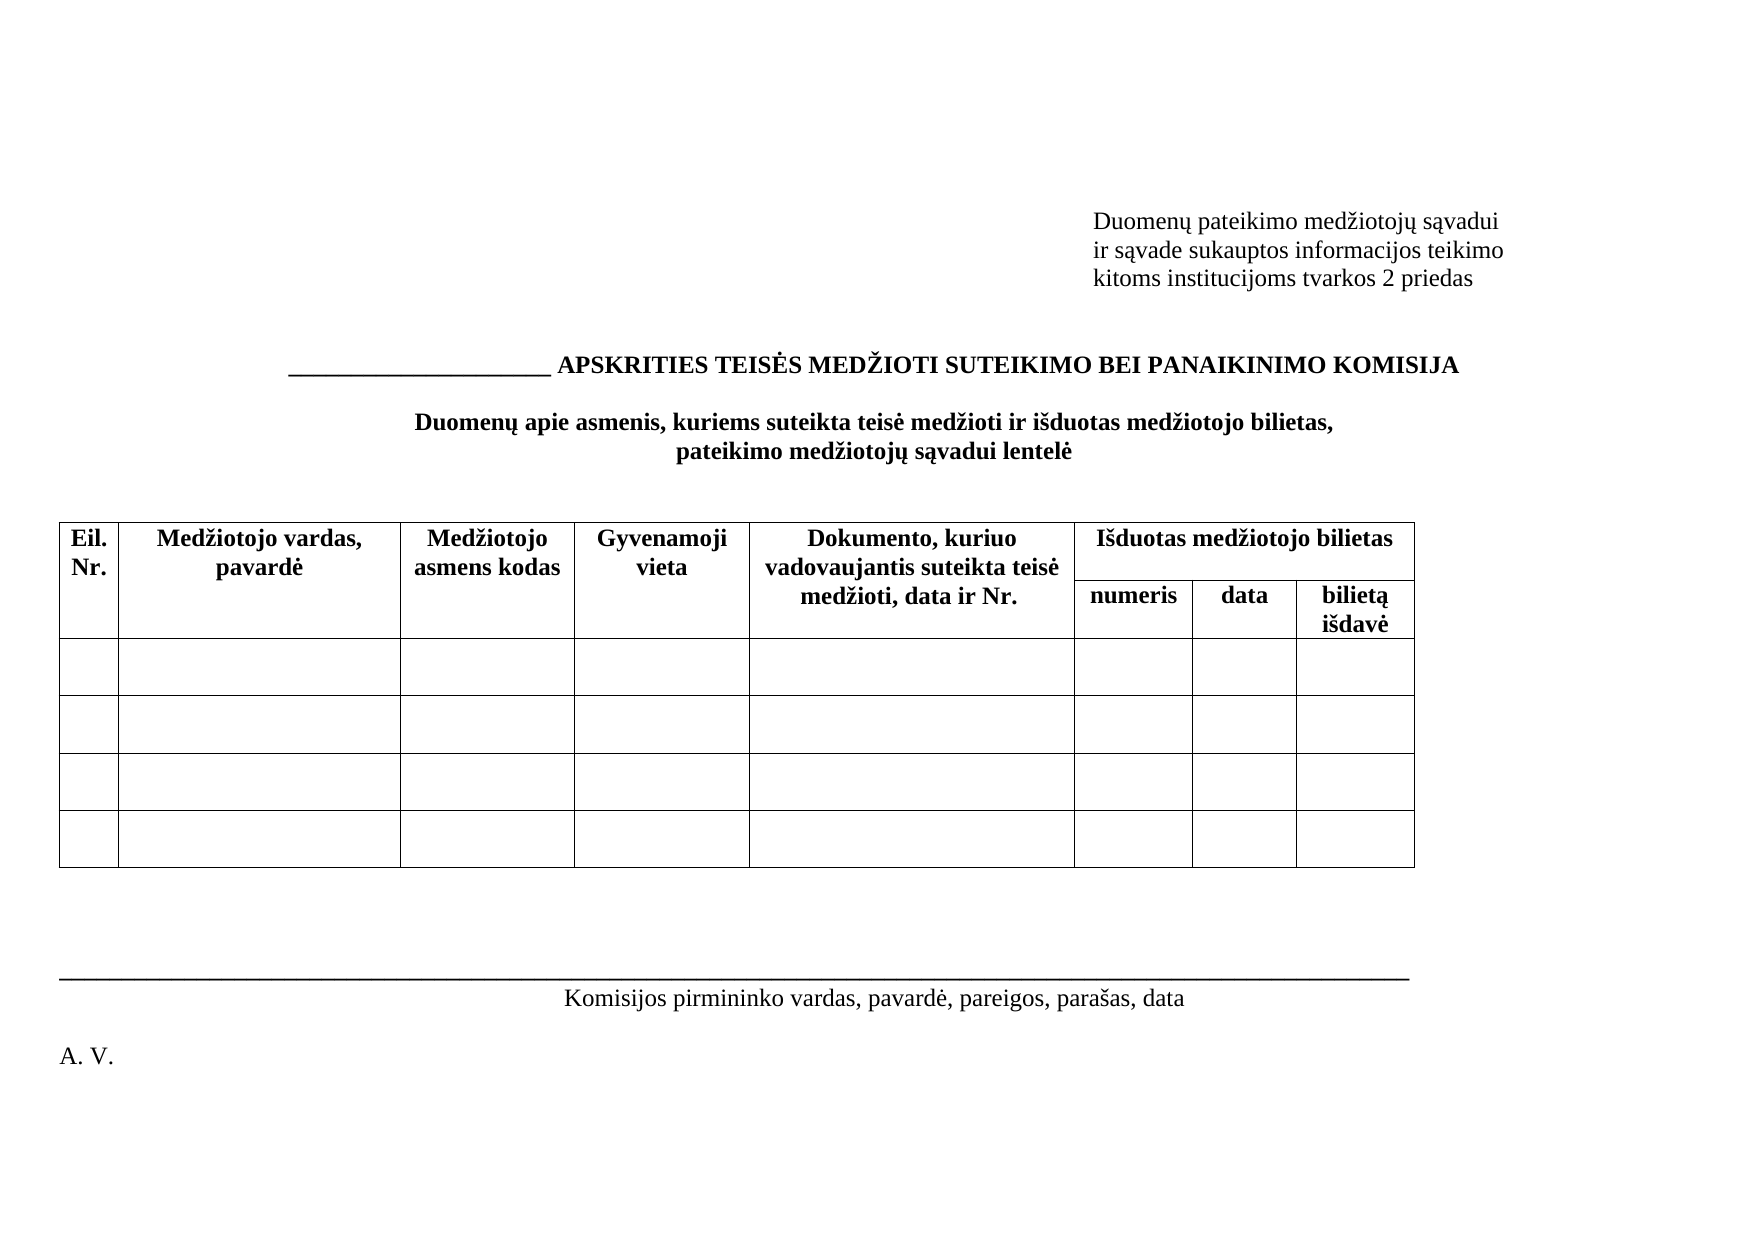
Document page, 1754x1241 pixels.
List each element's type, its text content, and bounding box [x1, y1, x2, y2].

table_cell [750, 811, 1074, 867]
table_cell [1075, 811, 1192, 867]
table_cell [119, 696, 400, 753]
table_cell [750, 639, 1074, 695]
table_cell [119, 811, 400, 867]
text _____________________ apskrities teisės medžioti suteikimo bei panaikinimo komisija [59, 350, 1689, 378]
table_cell [119, 754, 400, 810]
table_cell [575, 639, 749, 695]
table_header Dokumento, kuriuo vadovaujantis suteikta teisė medžioti, data ir Nr. [750, 523, 1074, 638]
table_cell [1297, 639, 1414, 695]
table_cell [401, 754, 574, 810]
text ir sąvade sukauptos informacijos teikimo [1093, 235, 1689, 263]
table_cell [575, 754, 749, 810]
table_cell [1193, 639, 1296, 695]
text Duomenų pateikimo medžiotojų sąvadui [1093, 206, 1689, 235]
table_cell [401, 811, 574, 867]
table_cell [1193, 811, 1296, 867]
table_cell [1075, 754, 1192, 810]
text ____________________________________________________________________________________________________________ [59, 954, 1689, 983]
table_header Eil. Nr. [60, 523, 118, 638]
table_header Išduotas medžiotojo bilietas [1075, 523, 1414, 579]
text A. V. [59, 1041, 1689, 1069]
table_cell [750, 696, 1074, 753]
table_cell bilietą išdavė [1297, 581, 1414, 638]
text pateikimo medžiotojų sąvadui lentelė [59, 436, 1689, 465]
table_header Medžiotojo vardas, pavardė [119, 523, 400, 638]
table_cell [401, 696, 574, 753]
table_cell [1075, 696, 1192, 753]
table_cell [119, 639, 400, 695]
text Duomenų apie asmenis, kuriems suteikta teisė medžioti ir išduotas medžiotojo bilietas, [59, 407, 1689, 436]
table_cell [1297, 696, 1414, 753]
table_header Gyvenamoji vieta [575, 523, 749, 638]
table_cell numeris [1075, 581, 1192, 638]
table_cell [60, 754, 118, 810]
table_cell [1297, 754, 1414, 810]
table_cell [60, 811, 118, 867]
table_cell [575, 811, 749, 867]
text Komisijos pirmininko vardas, pavardė, pareigos, parašas, data [59, 983, 1689, 1012]
table_cell [1297, 811, 1414, 867]
table_cell [575, 696, 749, 753]
table_cell [60, 639, 118, 695]
table_cell [750, 754, 1074, 810]
table_cell [401, 639, 574, 695]
table_cell [1075, 639, 1192, 695]
text kitoms institucijoms tvarkos 2 priedas [1093, 263, 1689, 292]
table_cell [1193, 754, 1296, 810]
table_cell [1193, 696, 1296, 753]
table_header Medžiotojo asmens kodas [401, 523, 574, 638]
table_cell [60, 696, 118, 753]
table_cell data [1193, 581, 1296, 638]
